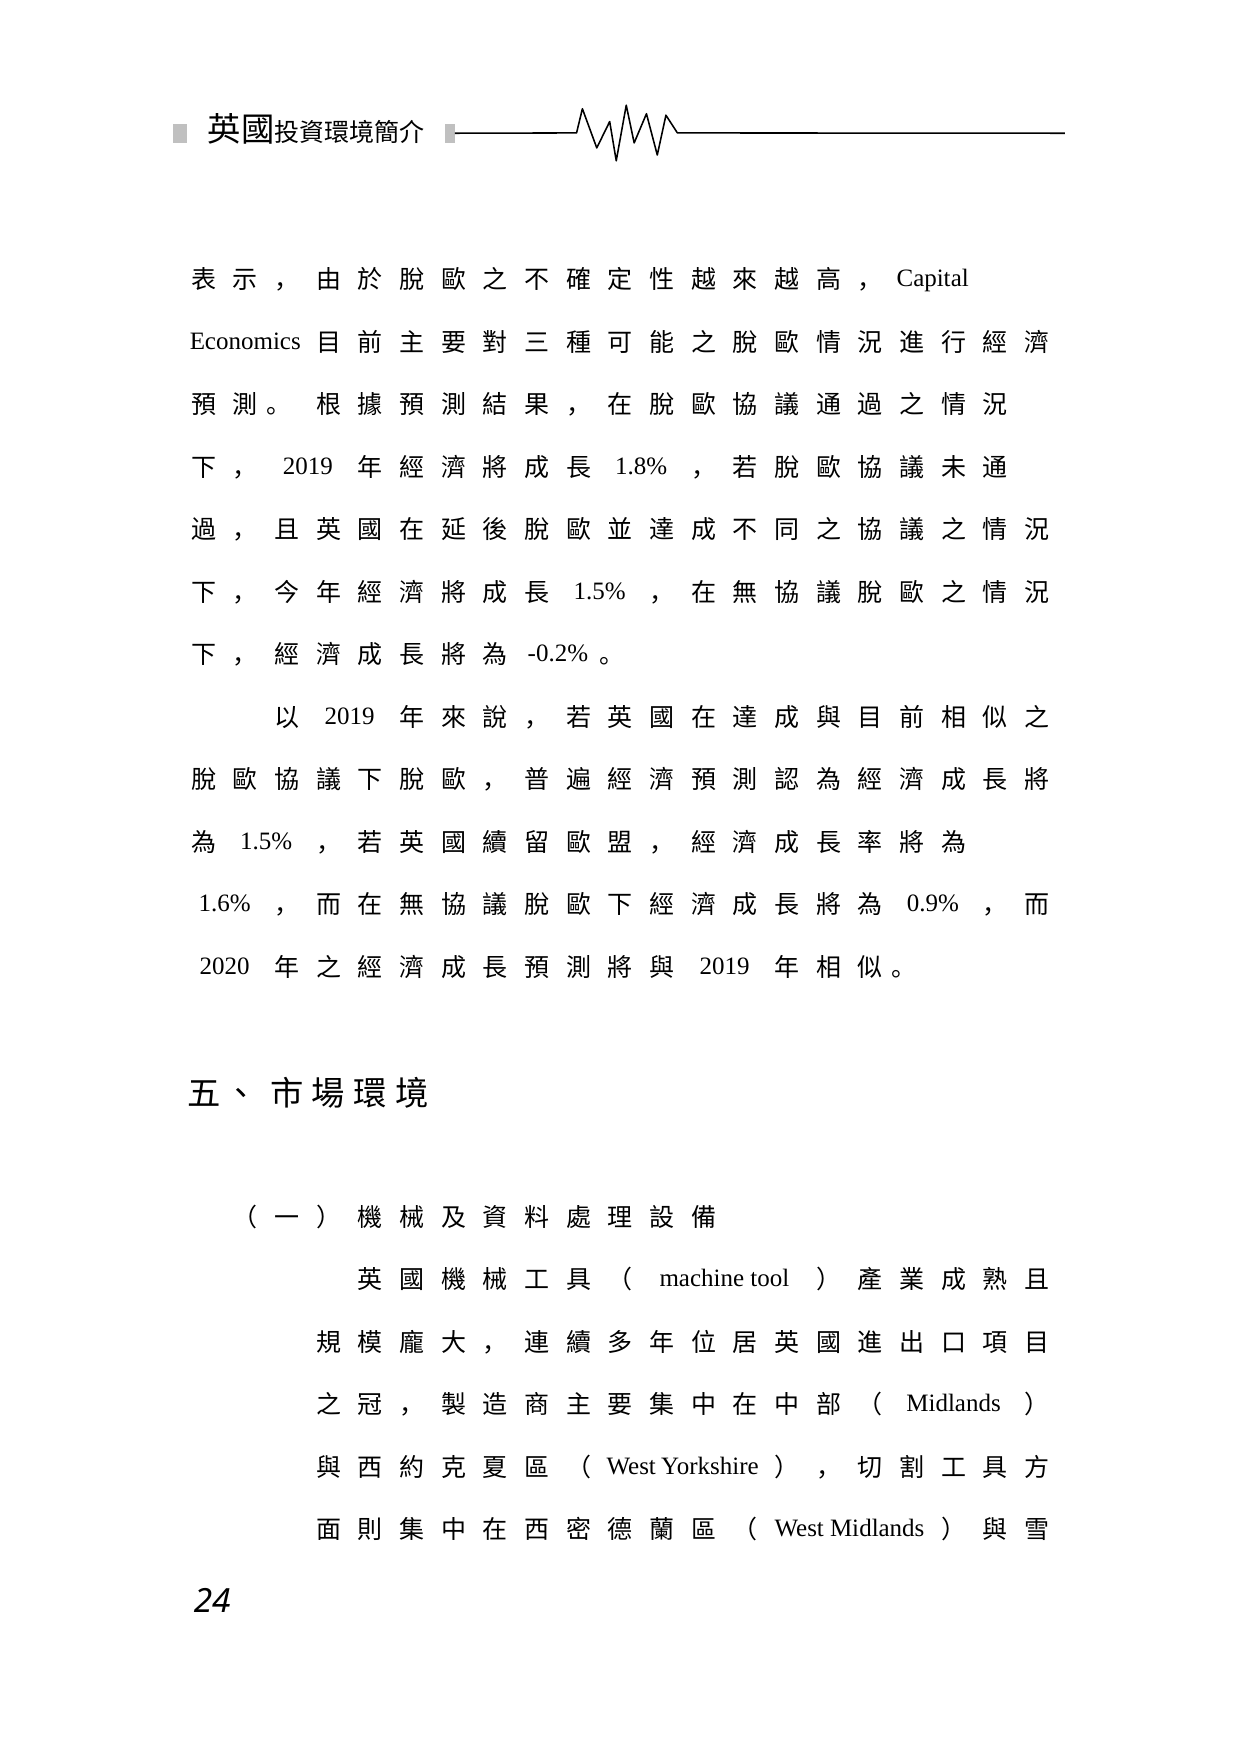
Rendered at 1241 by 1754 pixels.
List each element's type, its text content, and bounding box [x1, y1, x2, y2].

text 五、市場環境 [183, 1049, 1058, 1111]
text （一）機械及資料處理設備 [207, 1174, 1058, 1236]
text 以2019年來說，若英國在達成與目前相似之脫歐協議下脫歐，普遍經濟預測認為經濟成長將為1.5%，若英國續留歐盟，經濟成長率將為1.6%，而在無協議脫歐下經濟成長將為0.9%，而2020年之經濟成長預測將與2019年相似。 [183, 674, 1058, 986]
text 英國機械工具（machine tool）產業成熟且規模龐大，連續多年位居英國進出口項目之冠，製造商主要集中在中部（Midlands）與西約克夏區（West Yorkshire），切割工具方面則集中在西密德蘭區（West Midlands）與雪 [281, 1236, 1058, 1549]
text 表示，由於脫歐之不確定性越來越高，Capital Economics目前主要對三種可能之脫歐情況進行經濟預測。根據預測結果，在脫歐協議通過之情況下，2019年經濟將成長1.8%，若脫歐協議未通過，且英國在延後脫歐並達成不同之協議之情況下，今年經濟將成長1.5%，在無協議脫歐之情況下，經濟成長將為-0.2%。 [183, 236, 1058, 674]
